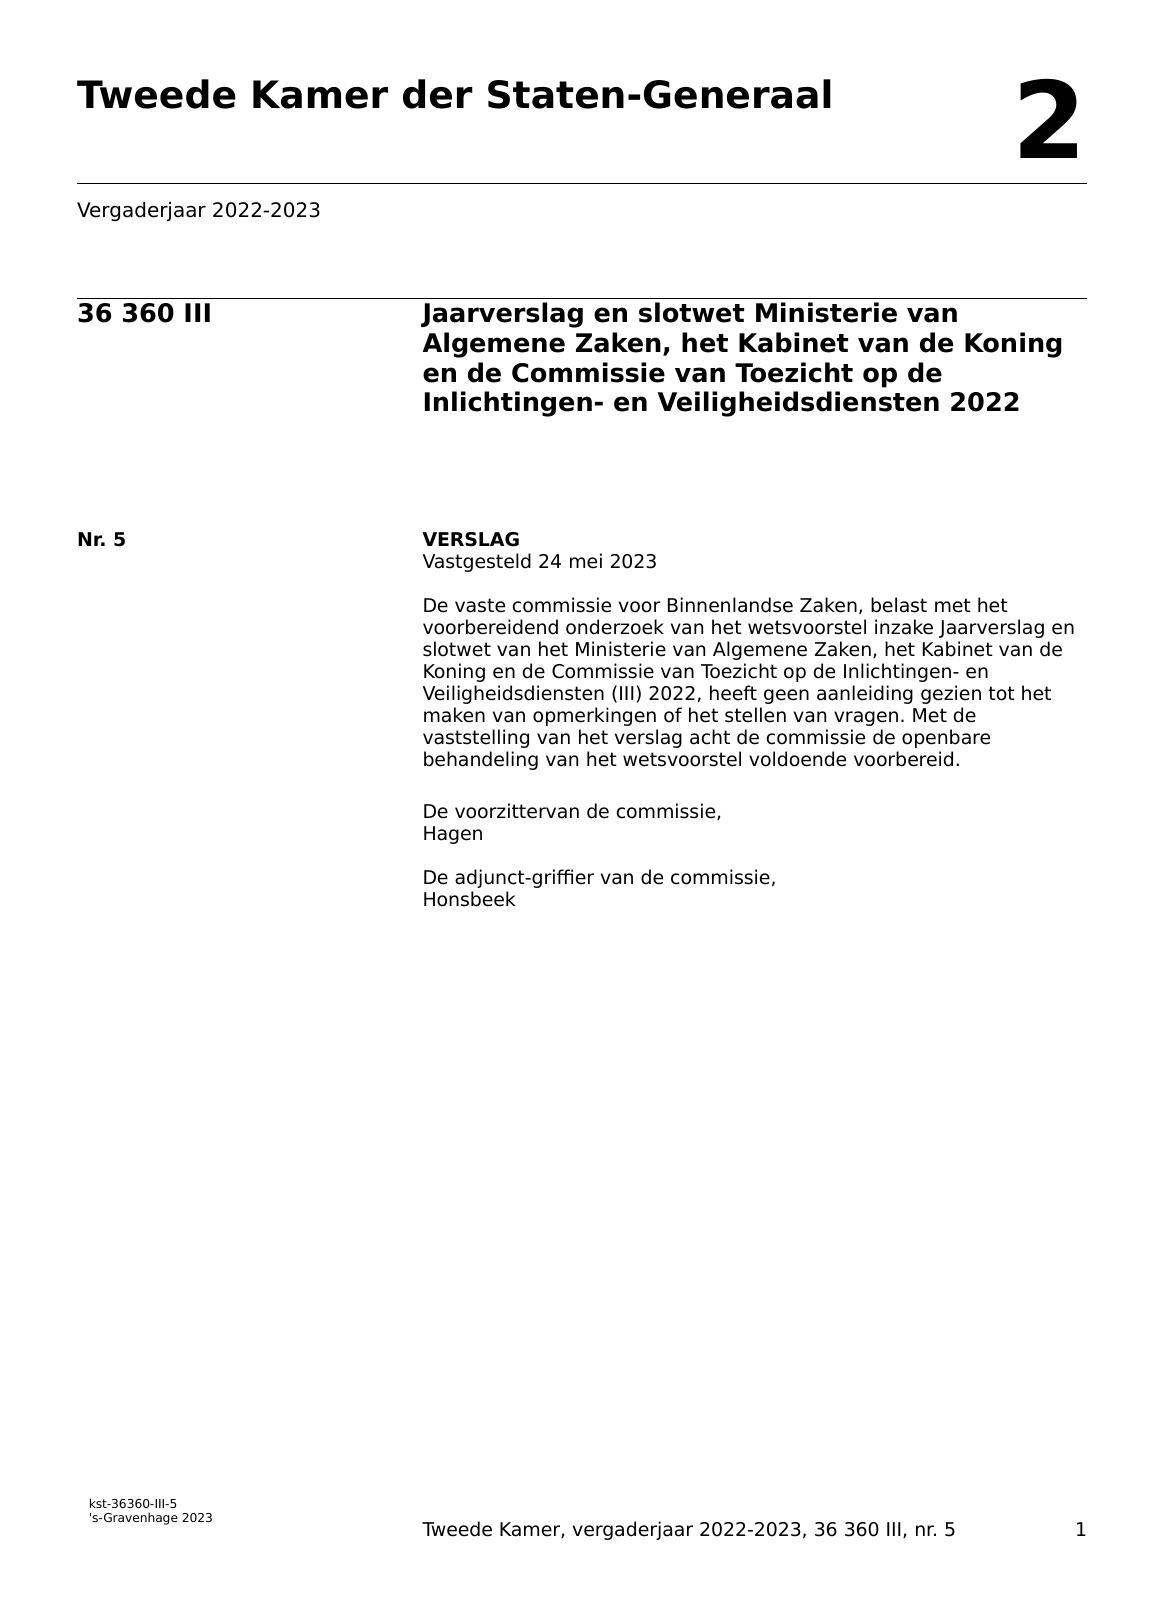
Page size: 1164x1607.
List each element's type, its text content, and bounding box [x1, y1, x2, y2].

subtitle Nr. 5 VERSLAG [77, 529, 1087, 551]
table_header 2 [886, 59, 1087, 183]
table_cell Vergaderjaar 2022-2023 [77, 184, 1087, 298]
text De vaste commissie voor Binnenlandse Zaken, belast met het voorbereidend onderzoek van het wetsvoorstel inzake Jaarverslag en slotwet van het Ministerie van Algemene Zaken, het Kabinet van de Koning en de Commissie van Toezicht op de Inlichtingen- en Veiligheidsdiensten (III) 2022, heeft geen aanleiding gezien tot het maken van opmerkingen of het stellen van vragen. Met de vaststelling van het verslag acht de commissie de openbare behandeling van het wetsvoorstel voldoende voorbereid. [422, 595, 1087, 771]
text Vastgesteld 24 mei 2023 [422, 551, 1087, 573]
text 's-Gravenhage 2023 [88, 1511, 323, 1525]
text De voorzittervan de commissie, Hagen [422, 801, 1087, 845]
subtitle 36 360 III Jaarverslag en slotwet Ministerie van Algemene Zaken, het Kabinet van de Koning en de Commissie van Toezicht op de Inlichtingen- en Veiligheidsdiensten 2022 [77, 299, 1087, 418]
table_header Tweede Kamer der Staten-Generaal [77, 59, 886, 183]
text kst-36360-III-5 [88, 1497, 323, 1511]
text De adjunct-griffier van de commissie, Honsbeek [422, 867, 1087, 911]
